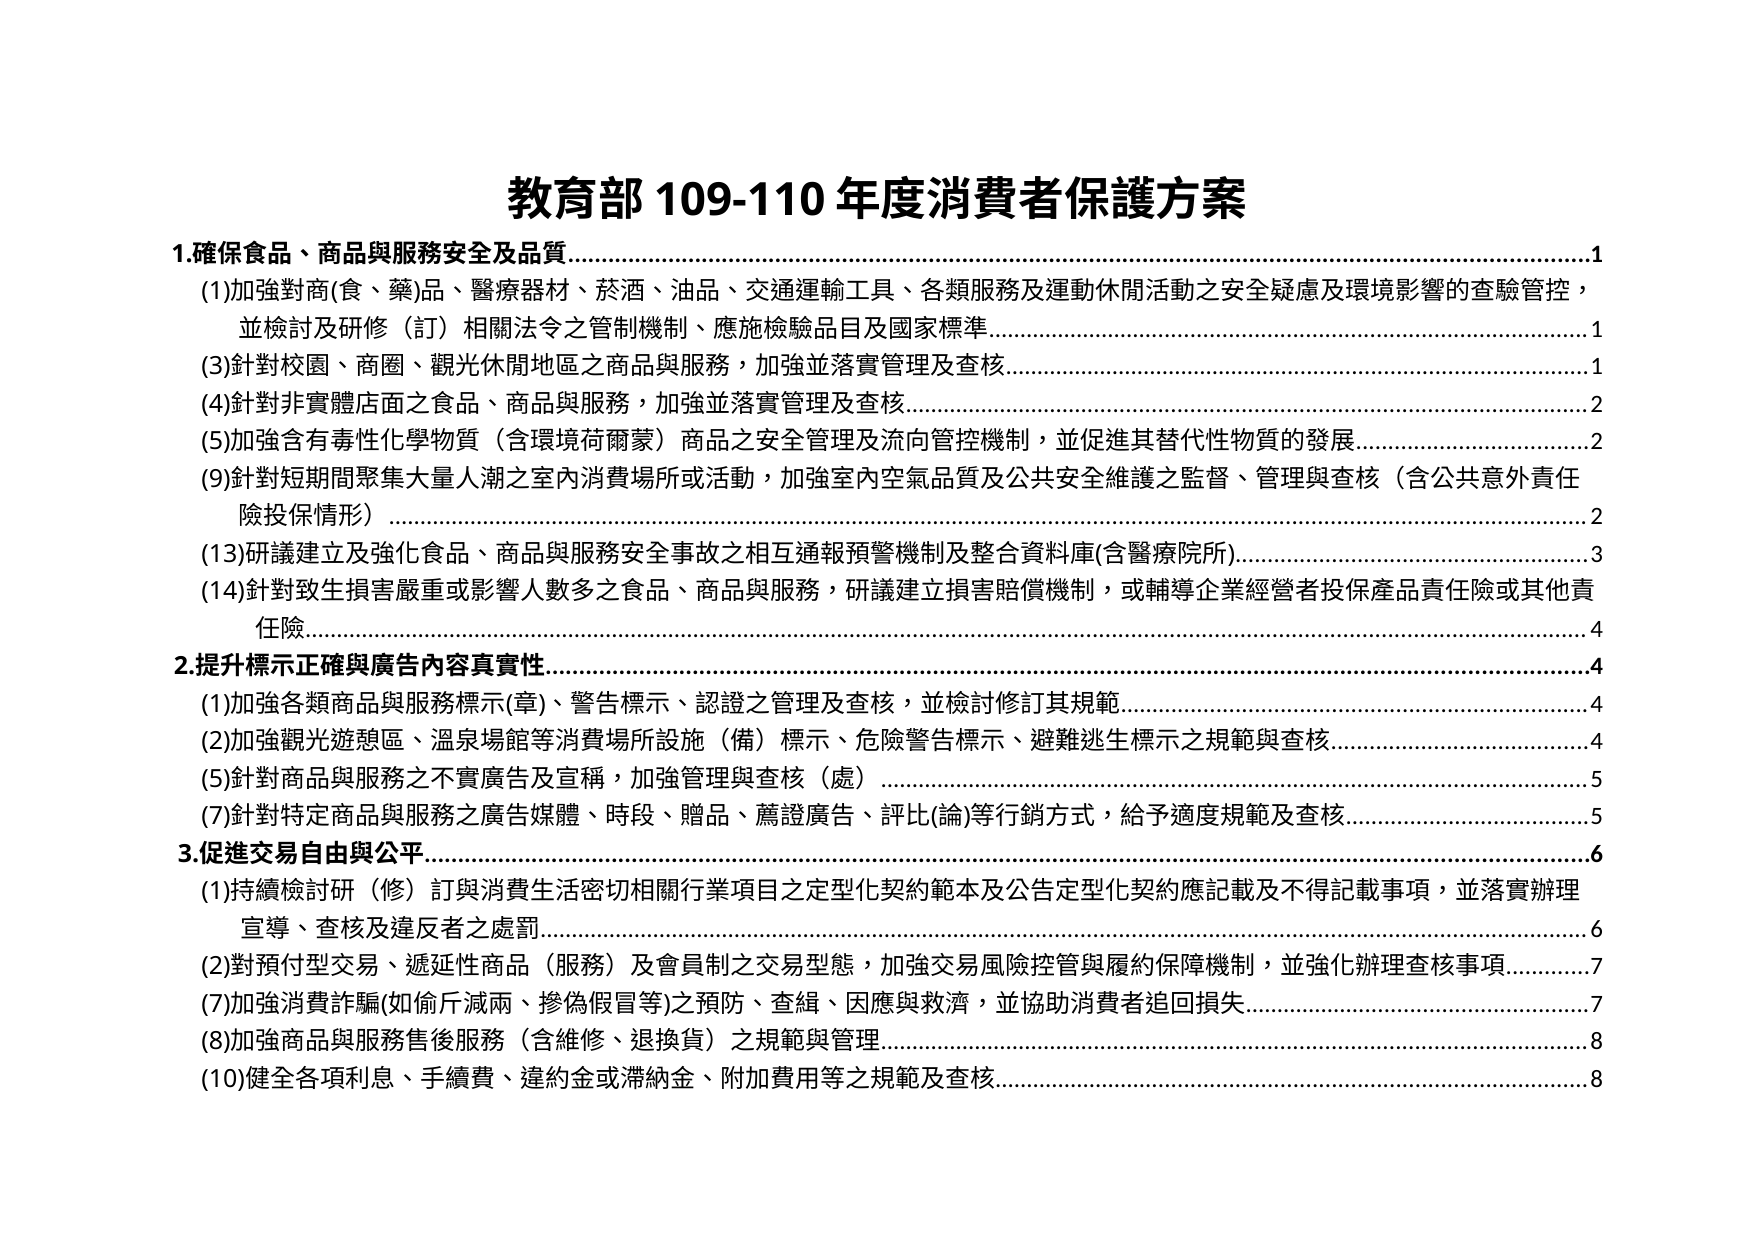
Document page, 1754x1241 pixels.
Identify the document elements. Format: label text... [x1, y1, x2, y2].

text (5)針對商品與服務之不實廣告及宣稱，加強管理與查核（處） 5 [201, 751, 1604, 789]
text (7)針對特定商品與服務之廣告媒體、時段、贈品、薦證廣告、評比(論)等行銷方式，給予適度規範及查核 5 [201, 789, 1604, 826]
text (3)針對校園、商圈、觀光休閒地區之商品與服務，加強並落實管理及查核 1 [201, 339, 1604, 376]
text (2)對預付型交易、遞延性商品（服務）及會員制之交易型態，加強交易風險控管與履約保障機制，並強化辦理查核事項 7 [201, 939, 1604, 976]
text 1.確保食品、商品與服務安全及品質 1 [171, 226, 1604, 264]
text (1)加強對商(食、藥)品、醫療器材、菸酒、油品、交通運輸工具、各類服務及運動休閒活動之安全疑慮及環境影響的查驗管控，並檢討及研修（訂）相關法令之管制機制、應施檢驗品目及國家標準 1 [201, 264, 1604, 339]
text (7)加強消費詐騙(如偷斤減兩、摻偽假冒等)之預防、查緝、因應與救濟，並協助消費者追回損失 7 [201, 976, 1604, 1014]
text (10)健全各項利息、手續費、違約金或滯納金、附加費用等之規範及查核 8 [201, 1051, 1604, 1089]
text (2)加強觀光遊憩區、溫泉場館等消費場所設施（備）標示、危險警告標示、避難逃生標示之規範與查核 4 [201, 714, 1604, 751]
text (1)加強各類商品與服務標示(章)、警告標示、認證之管理及查核，並檢討修訂其規範 4 [201, 676, 1604, 714]
text 教育部109-110年度消費者保護方案 [150, 151, 1604, 226]
text 2.提升標示正確與廣告內容真實性 4 [174, 639, 1604, 676]
text (1)持續檢討研（修）訂與消費生活密切相關行業項目之定型化契約範本及公告定型化契約應記載及不得記載事項，並落實辦理宣導、查核及違反者之處罰 6 [201, 864, 1604, 939]
text (13)研議建立及強化食品、商品與服務安全事故之相互通報預警機制及整合資料庫(含醫療院所) 3 [201, 526, 1604, 564]
text (4)針對非實體店面之食品、商品與服務，加強並落實管理及查核 2 [201, 376, 1604, 414]
text (5)加強含有毒性化學物質（含環境荷爾蒙）商品之安全管理及流向管控機制，並促進其替代性物質的發展 2 [201, 414, 1604, 451]
text 3.促進交易自由與公平 6 [178, 826, 1604, 864]
text (9)針對短期間聚集大量人潮之室內消費場所或活動，加強室內空氣品質及公共安全維護之監督、管理與查核（含公共意外責任險投保情形） 2 [201, 451, 1604, 526]
text (14)針對致生損害嚴重或影響人數多之食品、商品與服務，研議建立損害賠償機制，或輔導企業經營者投保產品責任險或其他責任險 4 [201, 564, 1604, 639]
text (8)加強商品與服務售後服務（含維修、退換貨）之規範與管理 8 [201, 1014, 1604, 1051]
